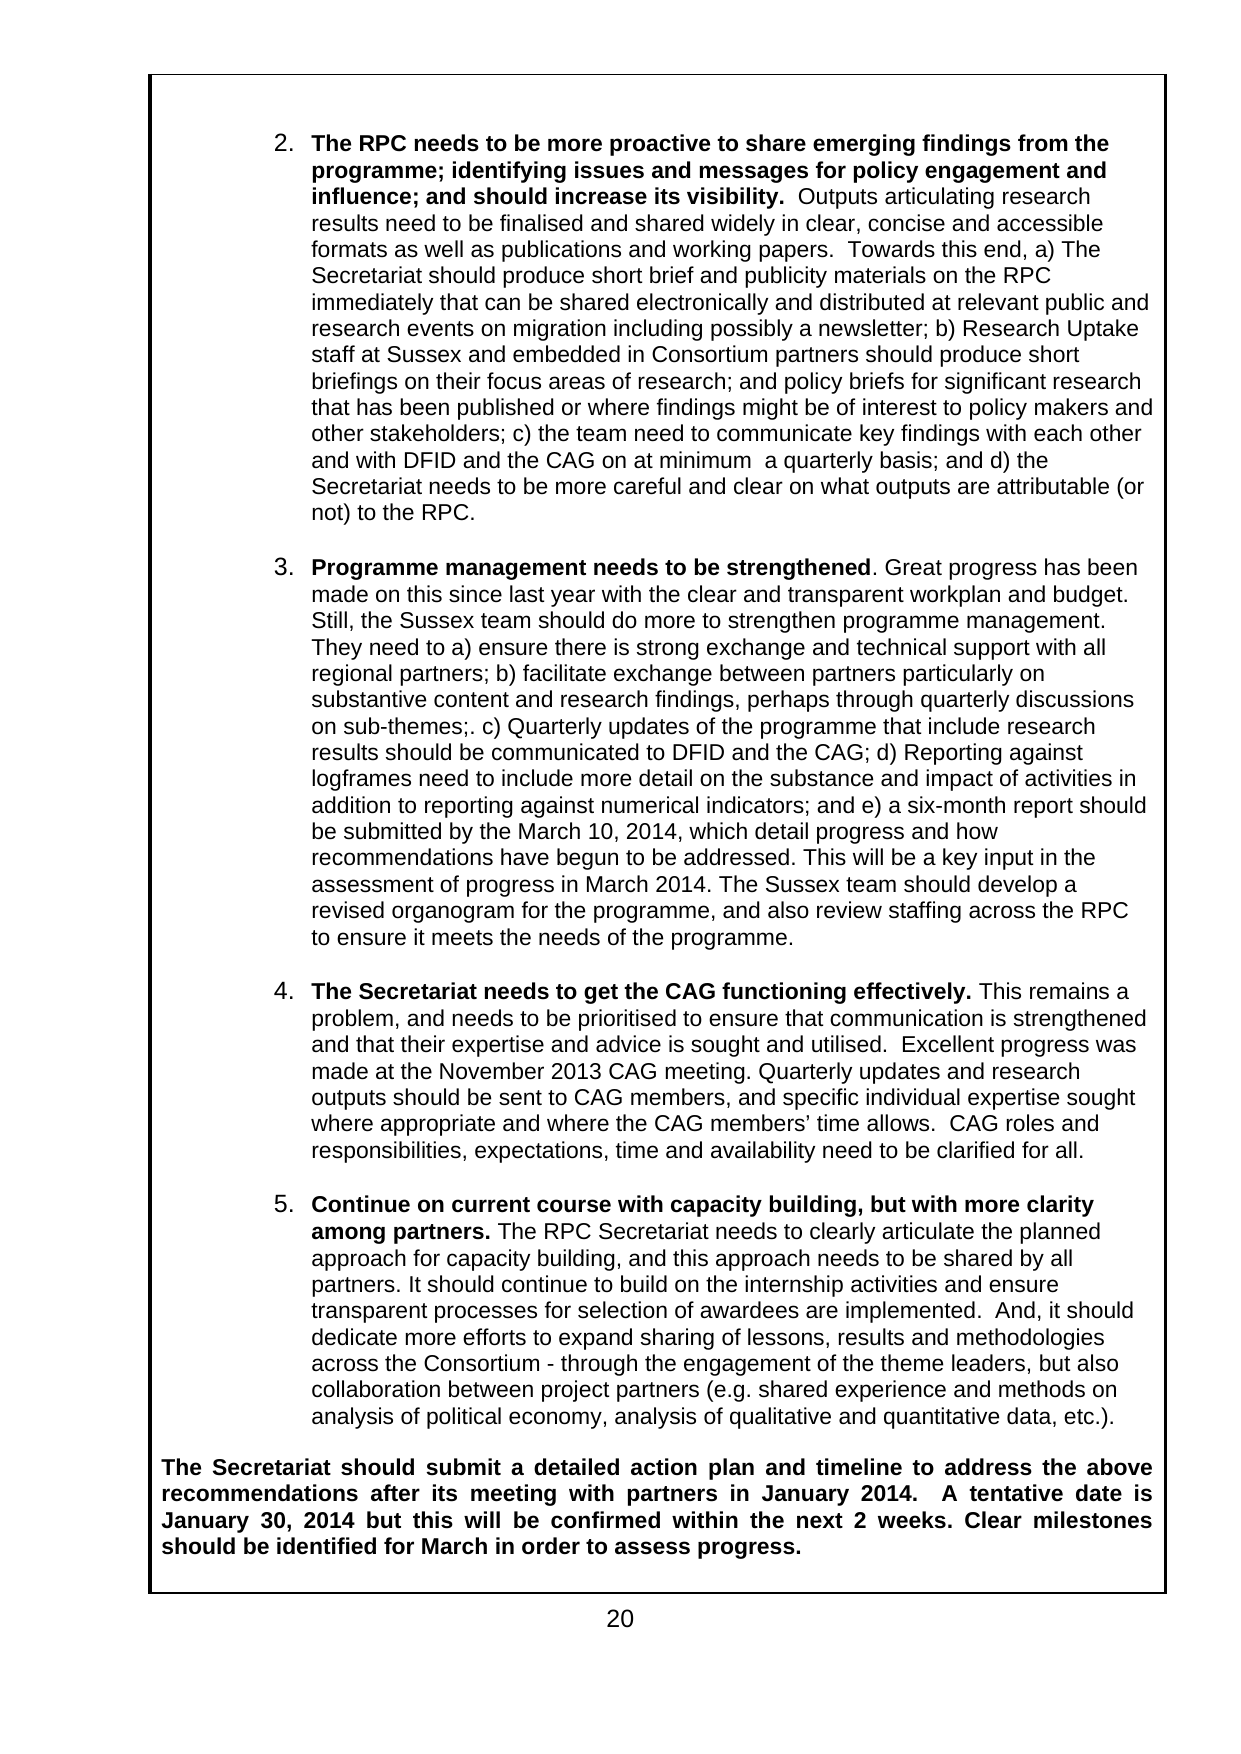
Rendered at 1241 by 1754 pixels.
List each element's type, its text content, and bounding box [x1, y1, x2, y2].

table_cell The findings of this review indicate that the programme has made progress towards its outputs and laid the groundwork for interesting research on the impacts and opportunities of migration, and associated policy implications. The programme has also undergone significant changes in management over this past year. The RPC has made excellent strides in addressing concerns raised in last year’s annual review; however, some of these still remain: ensuring strong coherence and value-added of the programme; strategic leadership by Sussex; more shared learning between partners; functioning CAG. A summary of key recommendations follow: Strengthen strategic leadership, coherence, and value-added of the programme: The Secretariat needs to provide strategic vision and leadership to strengthen programme coherence and quality. It needs to better articulate collectively what this programme will achieve, its overall added value to migration literature, how it is situated in global and regional policy debates and trends, and how the programme adds up to a greater sum of its parts. Efforts have been made to address this with the introduction of the thematic leads and stronger consistency and rigour in methodologies across the programme. However, more is needed by the CEO, research director and thematic leads to pull the various components together and contextualise the programme with other research and policy work in this field – in international as well as national fora. In addition, this strategic direction needs to be done in a way that ensures the programme builds shared ownership and analysis by partners, and that builds on partners’ expertise and priorities in each of the regions. The programme also needs to implement mechanisms to strengthen the quality of research, through ensuring appropriate expertise is included in research teams, peer review of research proposals, protocols and outputs. This will be monitored closely. The RPC needs to be more proactive to share emerging findings from the programme; identifying issues and messages for policy engagement and influence; and should increase its visibility. Outputs articulating research results need to be finalised and shared widely in clear, concise and accessible formats as well as publications and working papers. Towards this end, a) The Secretariat should produce short brief and publicity materials on the RPC immediately that can be shared electronically and distributed at relevant public and research events on migration including possibly a newsletter; b) Research Uptake staff at Sussex and embedded in Consortium partners should produce short briefings on their focus areas of research; and policy briefs for significant research that has been published or where findings might be of interest to policy makers and other stakeholders; c) the team need to communicate key findings with each other and with DFID and the CAG on at minimum a quarterly basis; and d) the Secretariat needs to be more careful and clear on what outputs are attributable (or not) to the RPC. Programme management needs to be strengthened. Great progress has been made on this since last year with the clear and transparent workplan and budget. Still, the Sussex team should do more to strengthen programme management. They need to a) ensure there is strong exchange and technical support with all regional partners; b) facilitate exchange between partners particularly on substantive content and research findings, perhaps through quarterly discussions on sub-themes;. c) Quarterly updates of the programme that include research results should be communicated to DFID and the CAG; d) Reporting against logframes need to include more detail on the substance and impact of activities in addition to reporting against numerical indicators; and e) a six-month report should be submitted by the March 10, 2014, which detail progress and how recommendations have begun to be addressed. This will be a key input in the assessment of progress in March 2014. The Sussex team should develop a revised organogram for the programme, and also review staffing across the RPC to ensure it meets the needs of the programme. The Secretariat needs to get the CAG functioning effectively. This remains a problem, and needs to be prioritised to ensure that communication is strengthened and that their expertise and advice is sought and utilised. Excellent progress was made at the November 2013 CAG meeting. Quarterly updates and research outputs should be sent to CAG members, and specific individual expertise sought where appropriate and where the CAG members’ time allows. CAG roles and responsibilities, expectations, time and availability need to be clarified for all. Continue on current course with capacity building, but with more clarity among partners. The RPC Secretariat needs to clearly articulate the planned approach for capacity building, and this approach needs to be shared by all partners. It should continue to build on the internship activities and ensure transparent processes for selection of awardees are implemented. And, it should dedicate more efforts to expand sharing of lessons, results and methodologies across the Consortium - through the engagement of the theme leaders, but also collaboration between project partners (e.g. shared experience and methods on analysis of political economy, analysis of qualitative and quantitative data, etc.). The Secretariat should submit a detailed action plan and timeline to address the above recommendations after its meeting with partners in January 2014. A tentative date is January 30, 2014 but this will be confirmed within the next 2 weeks. Clear milestones should be identified for March in order to assess progress. [152, 75, 1164, 1592]
